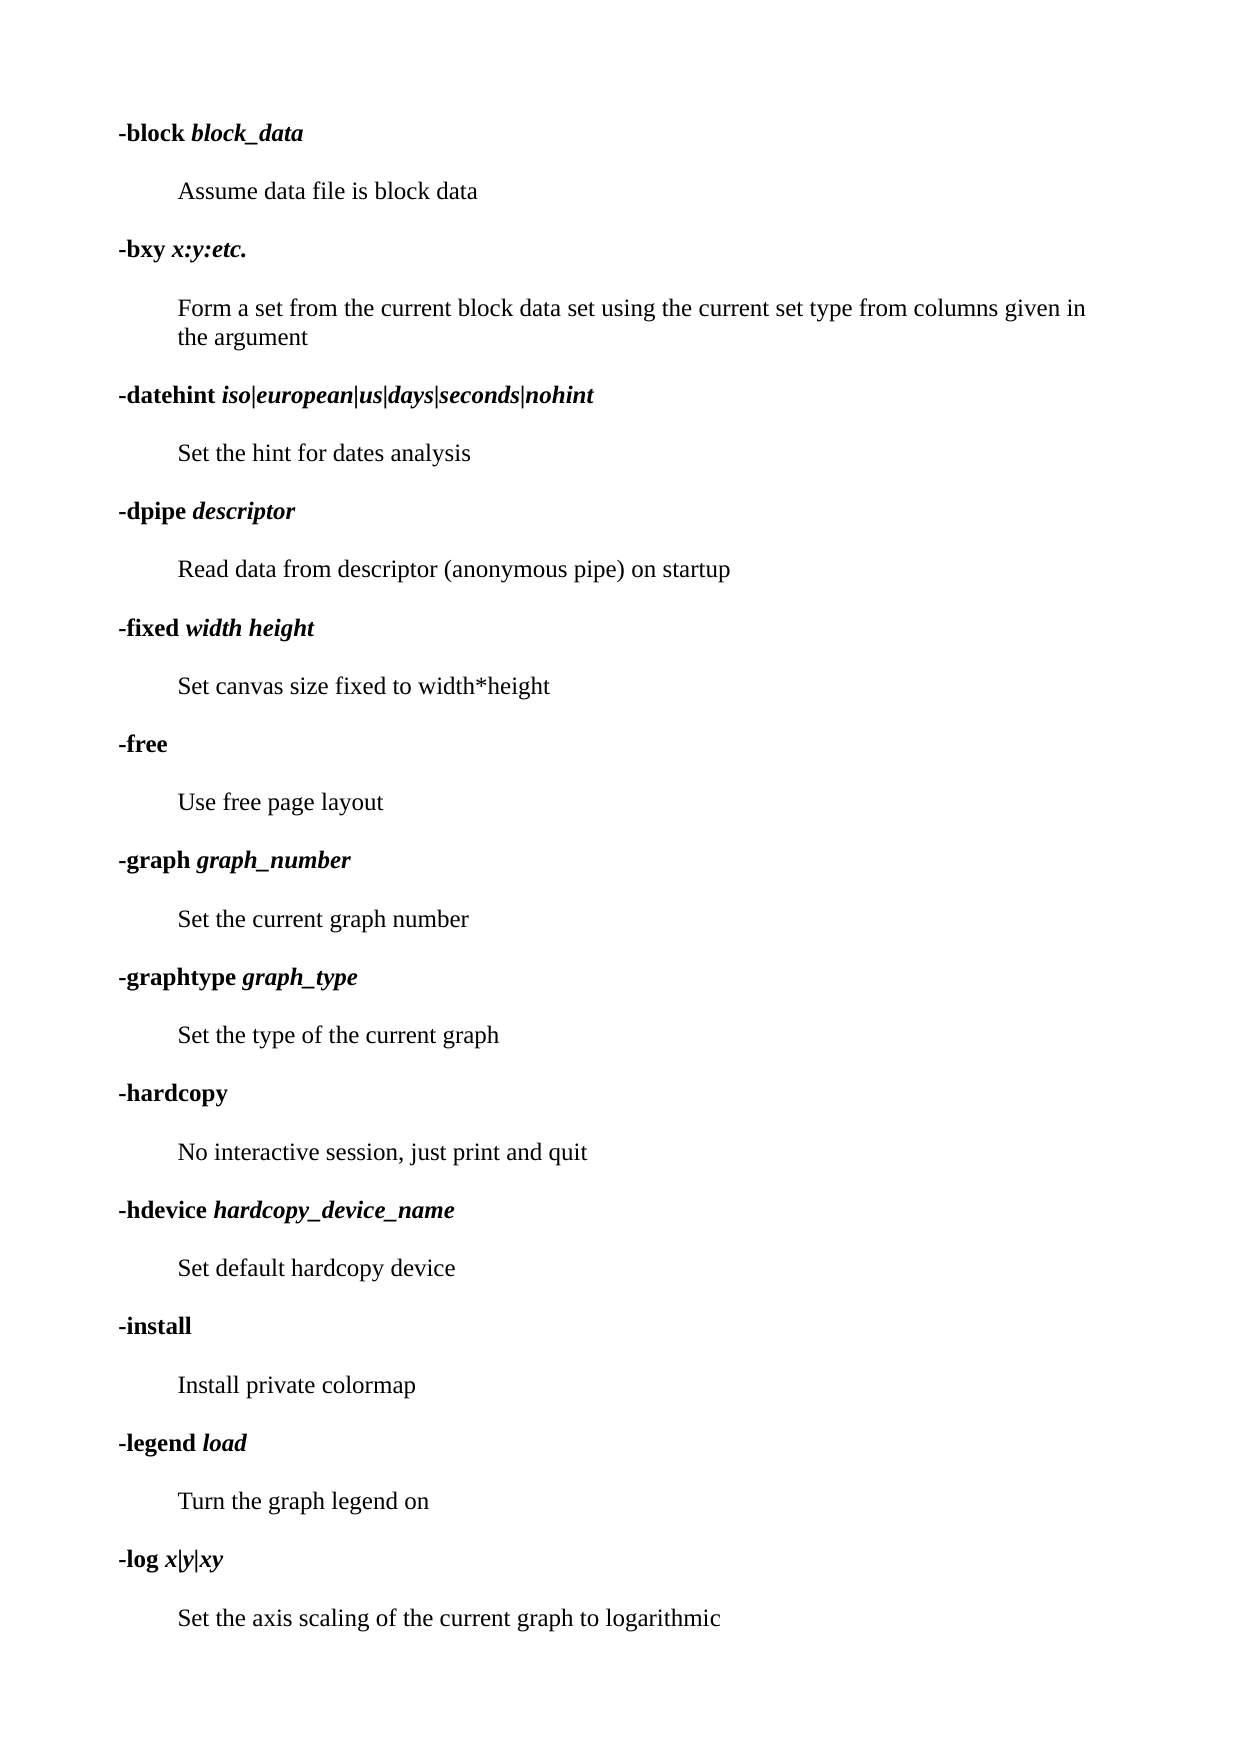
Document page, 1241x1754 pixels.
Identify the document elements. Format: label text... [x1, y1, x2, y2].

list Set default hardcopy device [177, 1253, 1122, 1282]
list Set canvas size fixed to width*height [177, 671, 1122, 700]
list Set the hint for dates analysis [177, 438, 1122, 467]
list Set the type of the current graph [177, 1020, 1122, 1049]
subtitle -free [118, 729, 1122, 758]
subtitle -graph graph_number [118, 846, 1122, 874]
list No interactive session, just print and quit [177, 1137, 1122, 1166]
list Use free page layout [177, 787, 1122, 816]
subtitle -hdevice hardcopy_device_name [118, 1195, 1122, 1224]
list Form a set from the current block data set using the current set type from columns given in the argument [177, 293, 1122, 350]
subtitle -legend load [118, 1428, 1122, 1457]
subtitle -graphtype graph_type [118, 962, 1122, 991]
list Set the axis scaling of the current graph to logarithmic [177, 1603, 1122, 1631]
subtitle -hardcopy [118, 1078, 1122, 1107]
list Turn the graph legend on [177, 1486, 1122, 1515]
subtitle -log x|y|xy [118, 1544, 1122, 1573]
list Assume data file is block data [177, 176, 1122, 205]
subtitle -fixed width height [118, 613, 1122, 641]
list Read data from descriptor (anonymous pipe) on startup [177, 554, 1122, 583]
subtitle -install [118, 1311, 1122, 1340]
subtitle -block block_data [118, 118, 1122, 147]
list Set the current graph number [177, 904, 1122, 933]
list Install private colormap [177, 1370, 1122, 1398]
subtitle -datehint iso|european|us|days|seconds|nohint [118, 380, 1122, 408]
subtitle -dpipe descriptor [118, 496, 1122, 525]
subtitle -bxy x:y:etc. [118, 234, 1122, 263]
